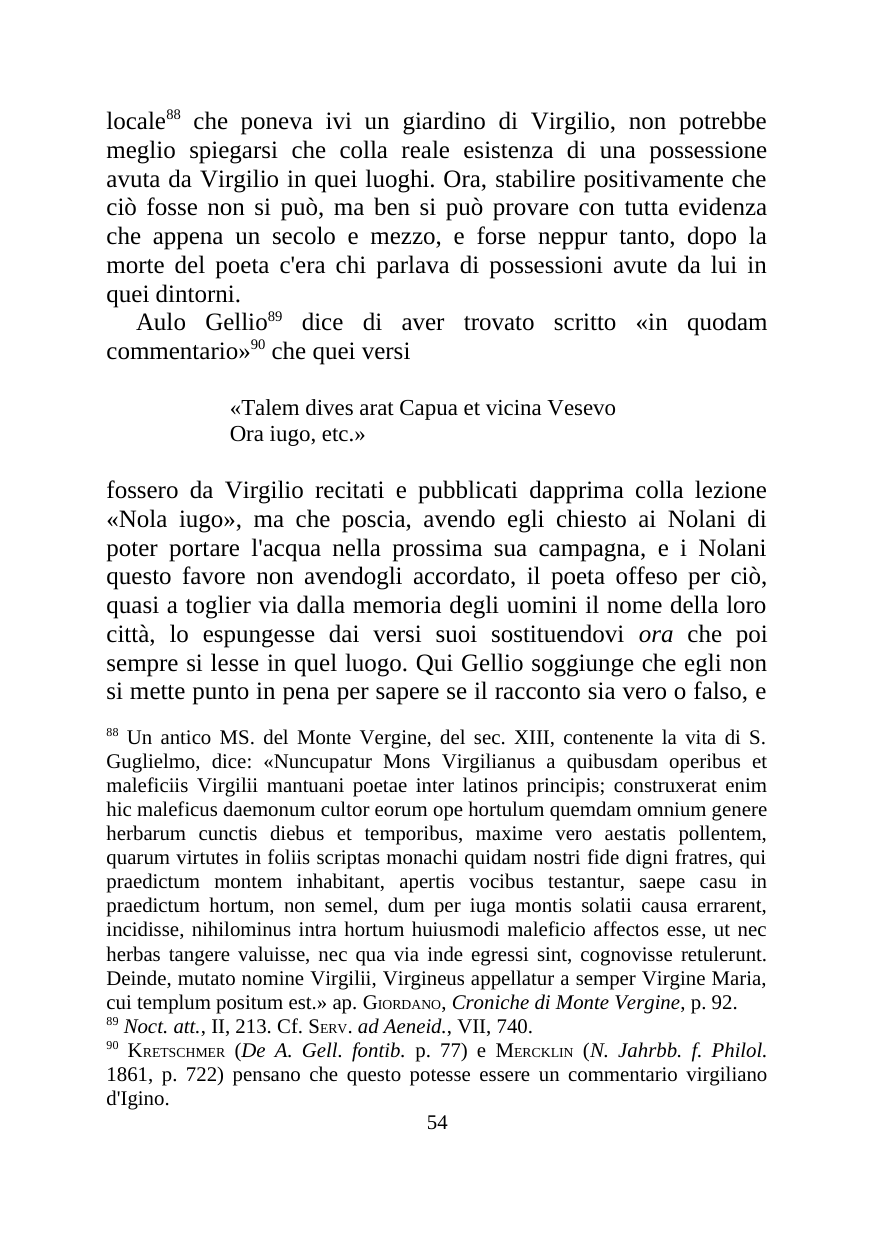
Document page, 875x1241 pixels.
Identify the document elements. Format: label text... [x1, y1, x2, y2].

text Ora iugo, etc.» [200, 420, 768, 446]
text Kretschmer (De A. Gell. fontib. p. 77) e Mercklin (N. Jahrbb. f. Philol. 1861, p. 722) pensano che questo potesse essere un commentario virgiliano d'Igino. [106, 1038, 768, 1110]
text fossero da Virgilio recitati e pubblicati dapprima colla lezione «Nola iugo», ma che poscia, avendo egli chiesto ai Nolani di poter portare l'acqua nella prossima sua campagna, e i Nolani questo favore non avendogli accordato, il poeta offeso per ciò, quasi a toglier via dalla memoria degli uomini il nome della loro città, lo espungesse dai versi suoi sostituendovi ora che poi sempre si lesse in quel luogo. Qui Gellio soggiunge che egli non si mette punto in pena per sapere se il racconto sia vero o falso, e [106, 475, 768, 705]
text «Talem dives arat Capua et vicina Vesevo [200, 394, 768, 420]
text Un antico MS. del Monte Vergine, del sec. XIII, contenente la vita di S. Guglielmo, dice: «Nuncupatur Mons Virgilianus a quibusdam operibus et maleficiis Virgilii mantuani poetae inter latinos principis; construxerat enim hic maleficus daemonum cultor eorum ope hortulum quemdam omnium genere herbarum cunctis diebus et temporibus, maxime vero aestatis pollentem, quarum virtutes in foliis scriptas monachi quidam nostri fide digni fratres, qui praedictum montem inhabitant, apertis vocibus testantur, saepe casu in praedictum hortum, non semel, dum per iuga montis solatii causa errarent, incidisse, nihilominus intra hortum huiusmodi maleficio affectos esse, ut nec herbas tangere valuisse, nec qua via inde egressi sint, cognovisse retulerunt. Deinde, mutato nomine Virgilii, Virgineus appellatur a semper Virgine Maria, cui templum positum est.» ap. Giordano, Croniche di Monte Vergine, p. 92. [106, 725, 768, 1014]
text Noct. att., II, 213. Cf. Serv. ad Aeneid., VII, 740. [106, 1014, 768, 1038]
text Aulo Gellio dice di aver trovato scritto «in quodam commentario» che quei versi [106, 307, 768, 365]
text In prova di ciò è d'uopo richiami alla mente del lettore quel tal giardino che Virgilio, secondo la leggenda, ebbe sul Monte Vergine, del quale parla Gervasio dicendo che vi si trovavano erbe d'ogni sorta dotate di proprietà mediche. Il nome di questo monte ha subito vari cangiamenti. Oggi chiamasi Monte Vergine, ma in latino lo trovo chiamato nei documenti e negli scrittori Mons Virginis, Mons Virginum, Mons Virgilianus. Giovanni Nusco autore della Vita di san Guglielmo da Vercelli, fondatore della congregazione e della chiesa del Monte Vergine, dice che il monte chiamossi dapprima Monte Virgiliano, denominazione della quale egli stesso si serve esclusivamente. Questa asserzione è negata da Roth, il quale nota che in alcuni documenti contemporanei del Santo il monte è chiamato «Mons qui Virginis vocatur», e la chiesa «S. Maria Montis Virginis.» Che però, quando il monte cominciò a cambiar denominazione alcuni seguitassero a chiamarlo col nome antico, altri col nuovo, è cosa che non ha nulla di straordinario. L'autore della Vita di san Guglielmo fu anch'egli contemporaneo del Santo, come colui che fu ricevuto nella congregazione dei preti del Monte Vergine nel 1132 cioè dieci anni prima che san Guglielmo morisse, e sei anni dopo la consecrazione di quella chiesa. Quando egli tenendosi alle tradizioni locali seguita ad adoperare il nome di Monte Virgiliano, il voler porre in dubbio la sua autorità è un volersene sbarazzare ad ogni costo, tanto più che nella sua qualità di ecclesiastico e di aderente alla nuova congregazione, se non avesse trovato una tradizione ed un uso più forti di lui, certo avrebbe dovuto preferire il titolo di Monte della Vergine Maria al titolo pagano di Monte di Virgilio. Se poi alcuni devoti, in certi loro atti di donazione, si affrettarono ad adottare il titolo di Monte Vergine, la tradizione veniva tuttavia rispettata anche dalla suprema autorità ecclesiastica nel 1197, nella bolla di papa Celestino III, relativa a quel monastero, nella quale questo più d'una volta è chiamato «Monasterium sacrosanctae Virginis Mariae de Monte Virgilii». Non essendo punto strano che una località abbia più nomi ad un tempo, può essere che, oltre al chiamarsi Virgiliano, questo monte, prima di intitolarsi dalla Vergine Maria, si chiamasse anche Mons Virginum col qual nome appunto lo designa Gervasio. La presenza, probabile a' tempi pagani, del culto di Vesta e di Cibele in quei luoghi spiegherebbe ottimamente questa denominazione. Comunque sia di ciò, il nome indubitato di Monte Virgiliano, e la leggenda napoletana e locale che poneva ivi un giardino di Virgilio, non potrebbe meglio spiegarsi che colla reale esistenza di una possessione avuta da Virgilio in quei luoghi. Ora, stabilire positivamente che ciò fosse non si può, ma ben si può provare con tutta evidenza che appena un secolo e mezzo, e forse neppur tanto, dopo la morte del poeta c'era chi parlava di possessioni avute da lui in quei dintorni. [106, 106, 768, 307]
